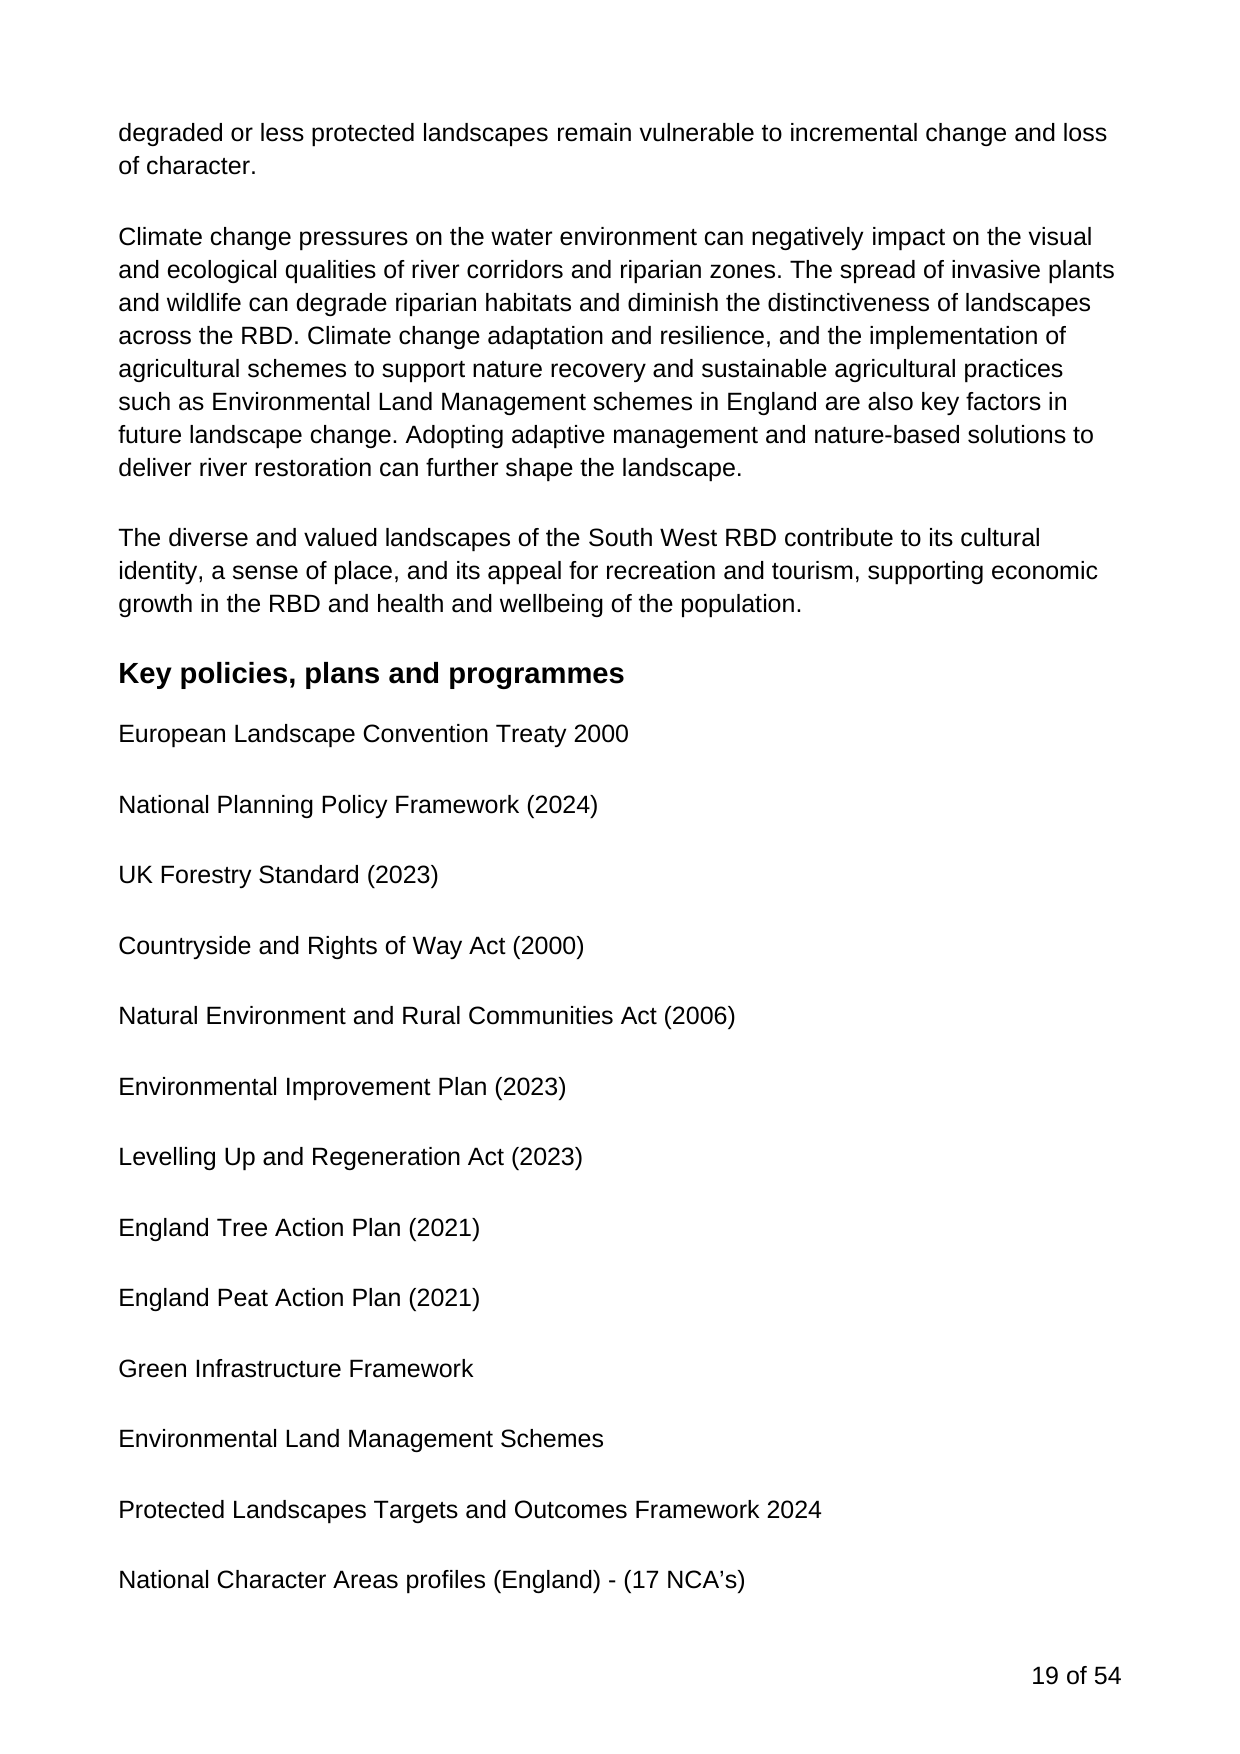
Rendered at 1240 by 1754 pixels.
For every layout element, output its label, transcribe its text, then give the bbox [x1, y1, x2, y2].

text degraded or less protected landscapes remain vulnerable to incremental change and loss of character. [118, 118, 1121, 180]
text UK Forestry Standard (2023) [118, 860, 1121, 889]
text Environmental Improvement Plan (2023) [118, 1072, 1121, 1101]
text The diverse and valued landscapes of the South West RBD contribute to its cultural identity, a sense of place, and its appeal for recreation and tourism, supporting economic growth in the RBD and health and wellbeing of the population. [118, 523, 1121, 618]
text England Tree Action Plan (2021) [118, 1213, 1121, 1242]
text European Landscape Convention Treaty 2000 [118, 719, 1121, 748]
text National Planning Policy Framework (2024) [118, 790, 1121, 818]
text Green Infrastructure Framework [118, 1354, 1121, 1383]
text Countryside and Rights of Way Act (2000) [118, 931, 1121, 959]
text Levelling Up and Regeneration Act (2023) [118, 1142, 1121, 1171]
text Environmental Land Management Schemes [118, 1424, 1121, 1453]
text Protected Landscapes Targets and Outcomes Framework 2024 [118, 1495, 1121, 1524]
text National Character Areas profiles (England) - (17 NCA’s) [118, 1566, 1121, 1594]
subtitle Key policies, plans and programmes [118, 656, 1121, 689]
text Climate change pressures on the water environment can negatively impact on the visual and ecological qualities of river corridors and riparian zones. The spread of invasive plants and wildlife can degrade riparian habitats and diminish the distinctiveness of landscapes across the RBD. Climate change adaptation and resilience, and the implementation of agricultural schemes to support nature recovery and sustainable agricultural practices such as Environmental Land Management schemes in England are also key factors in future landscape change. Adopting adaptive management and nature-based solutions to deliver river restoration can further shape the landscape. [118, 222, 1121, 482]
text Natural Environment and Rural Communities Act (2006) [118, 1001, 1121, 1030]
text England Peat Action Plan (2021) [118, 1283, 1121, 1312]
